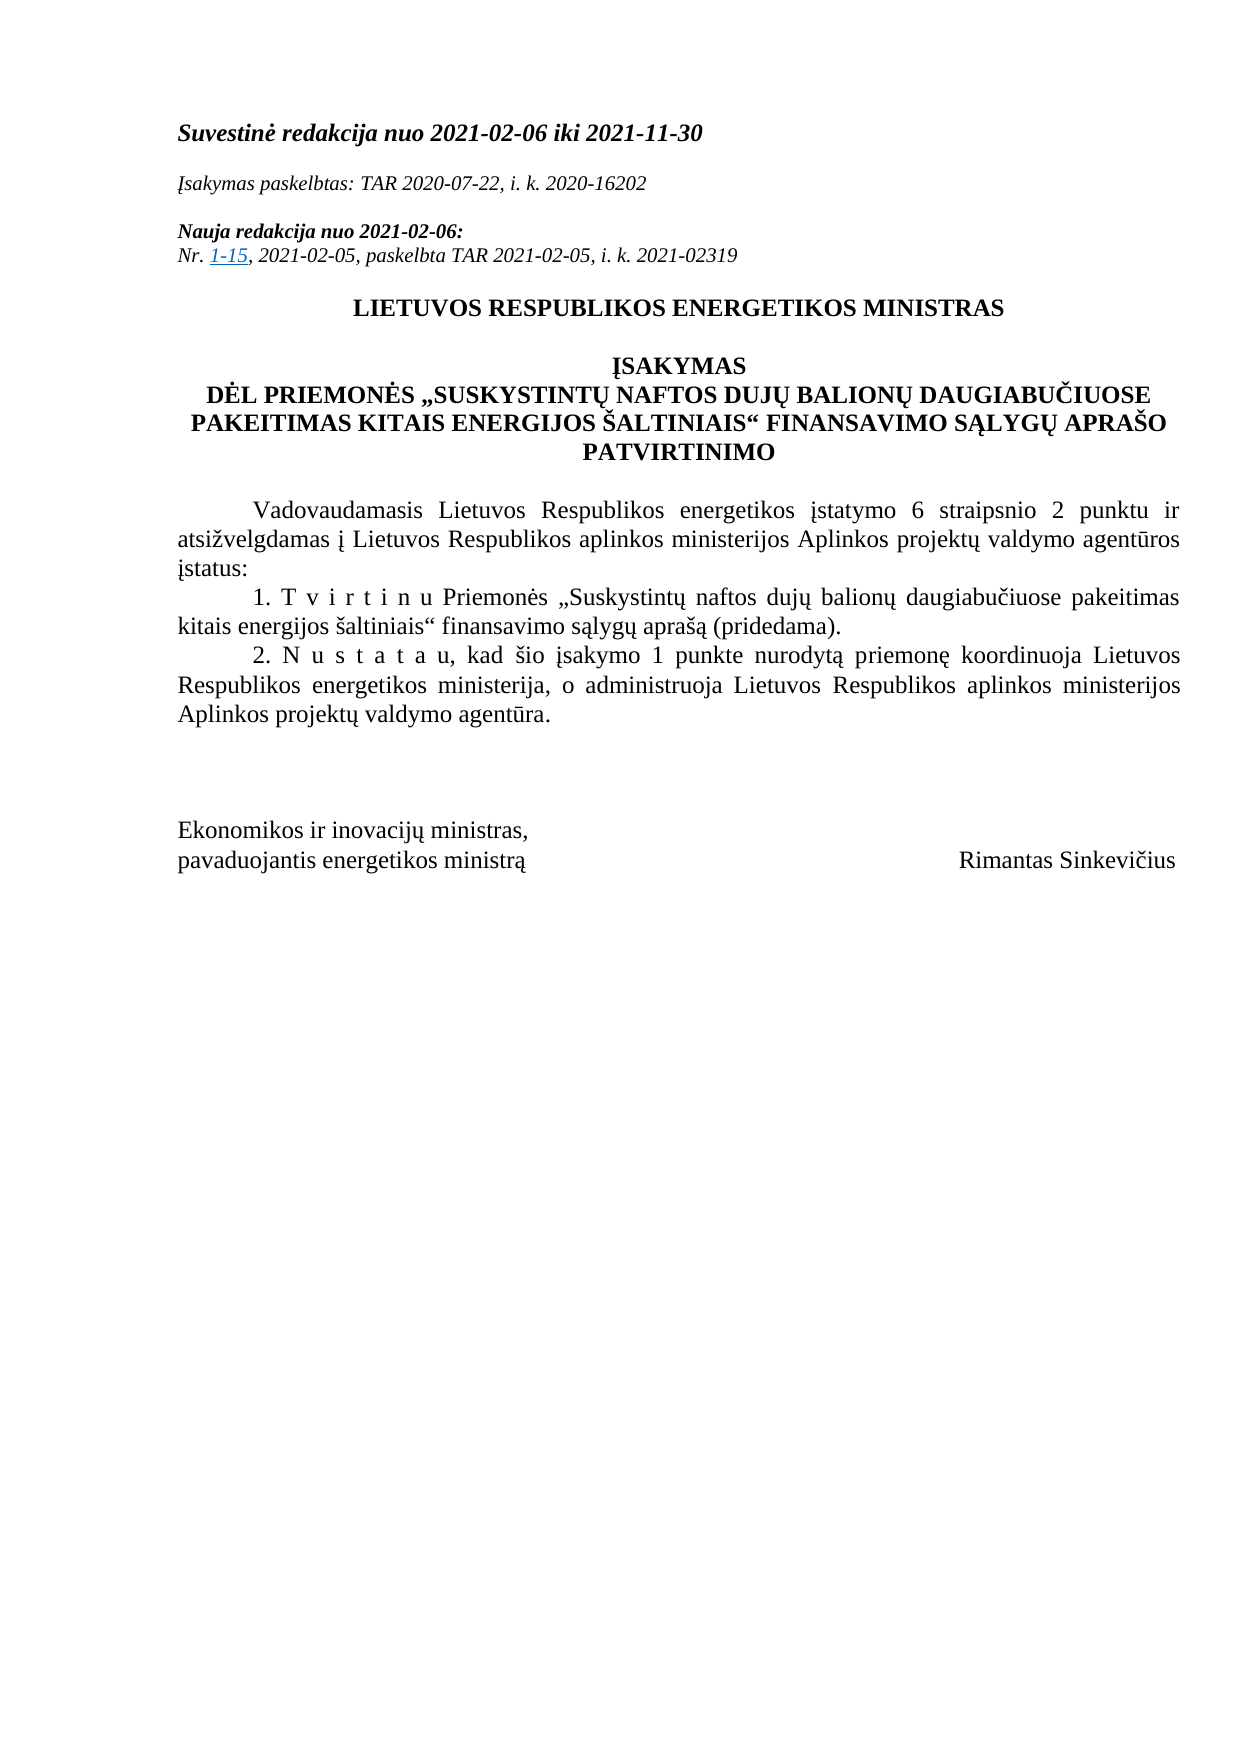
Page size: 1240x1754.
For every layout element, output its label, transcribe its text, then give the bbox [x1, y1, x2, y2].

text DĖL PRIEMONĖS „SUSKYSTINTŲ NAFTOS DUJŲ BALIONŲ DAUGIABUČIUOSE PAKEITIMAS KITAIS ENERGIJOS ŠALTINIAIS“ FINANSAVIMO SĄLYGŲ APRAŠO PATVIRTINIMO [177, 380, 1181, 466]
text Nr. 1-15, 2021-02-05, paskelbta TAR 2021-02-05, i. k. 2021-02319 [177, 243, 1181, 267]
text Ekonomikos ir inovacijų ministras, [177, 816, 1181, 845]
text Įsakymas paskelbtas: TAR 2020-07-22, i. k. 2020-16202 [177, 171, 1181, 195]
text Nauja redakcija nuo 2021-02-06: [177, 219, 1181, 243]
text įsakymas [177, 351, 1181, 380]
text 1. T v i r t i n u Priemonės „Suskystintų naftos dujų balionų daugiabučiuose pakeitimas kitais energijos šaltiniais“ finansavimo sąlygų aprašą (pridedama). [177, 582, 1181, 641]
text Vadovaudamasis Lietuvos Respublikos energetikos įstatymo 6 straipsnio 2 punktu ir atsižvelgdamas į Lietuvos Respublikos aplinkos ministerijos Aplinkos projektų valdymo agentūros įstatus: [177, 495, 1181, 582]
text 2. N u s t a t a u, kad šio įsakymo 1 punkte nurodytą priemonę koordinuoja Lietuvos Respublikos energetikos ministerija, o administruoja Lietuvos Respublikos aplinkos ministerijos Aplinkos projektų valdymo agentūra. [177, 641, 1181, 728]
text pavaduojantis energetikos ministrą Rimantas Sinkevičius [177, 845, 1181, 874]
text Suvestinė redakcija nuo 2021-02-06 iki 2021-11-30 [177, 118, 1181, 147]
text LIETUVOS RESPUBLIKOS ENERGETIKOS MINISTRAS [177, 293, 1181, 322]
